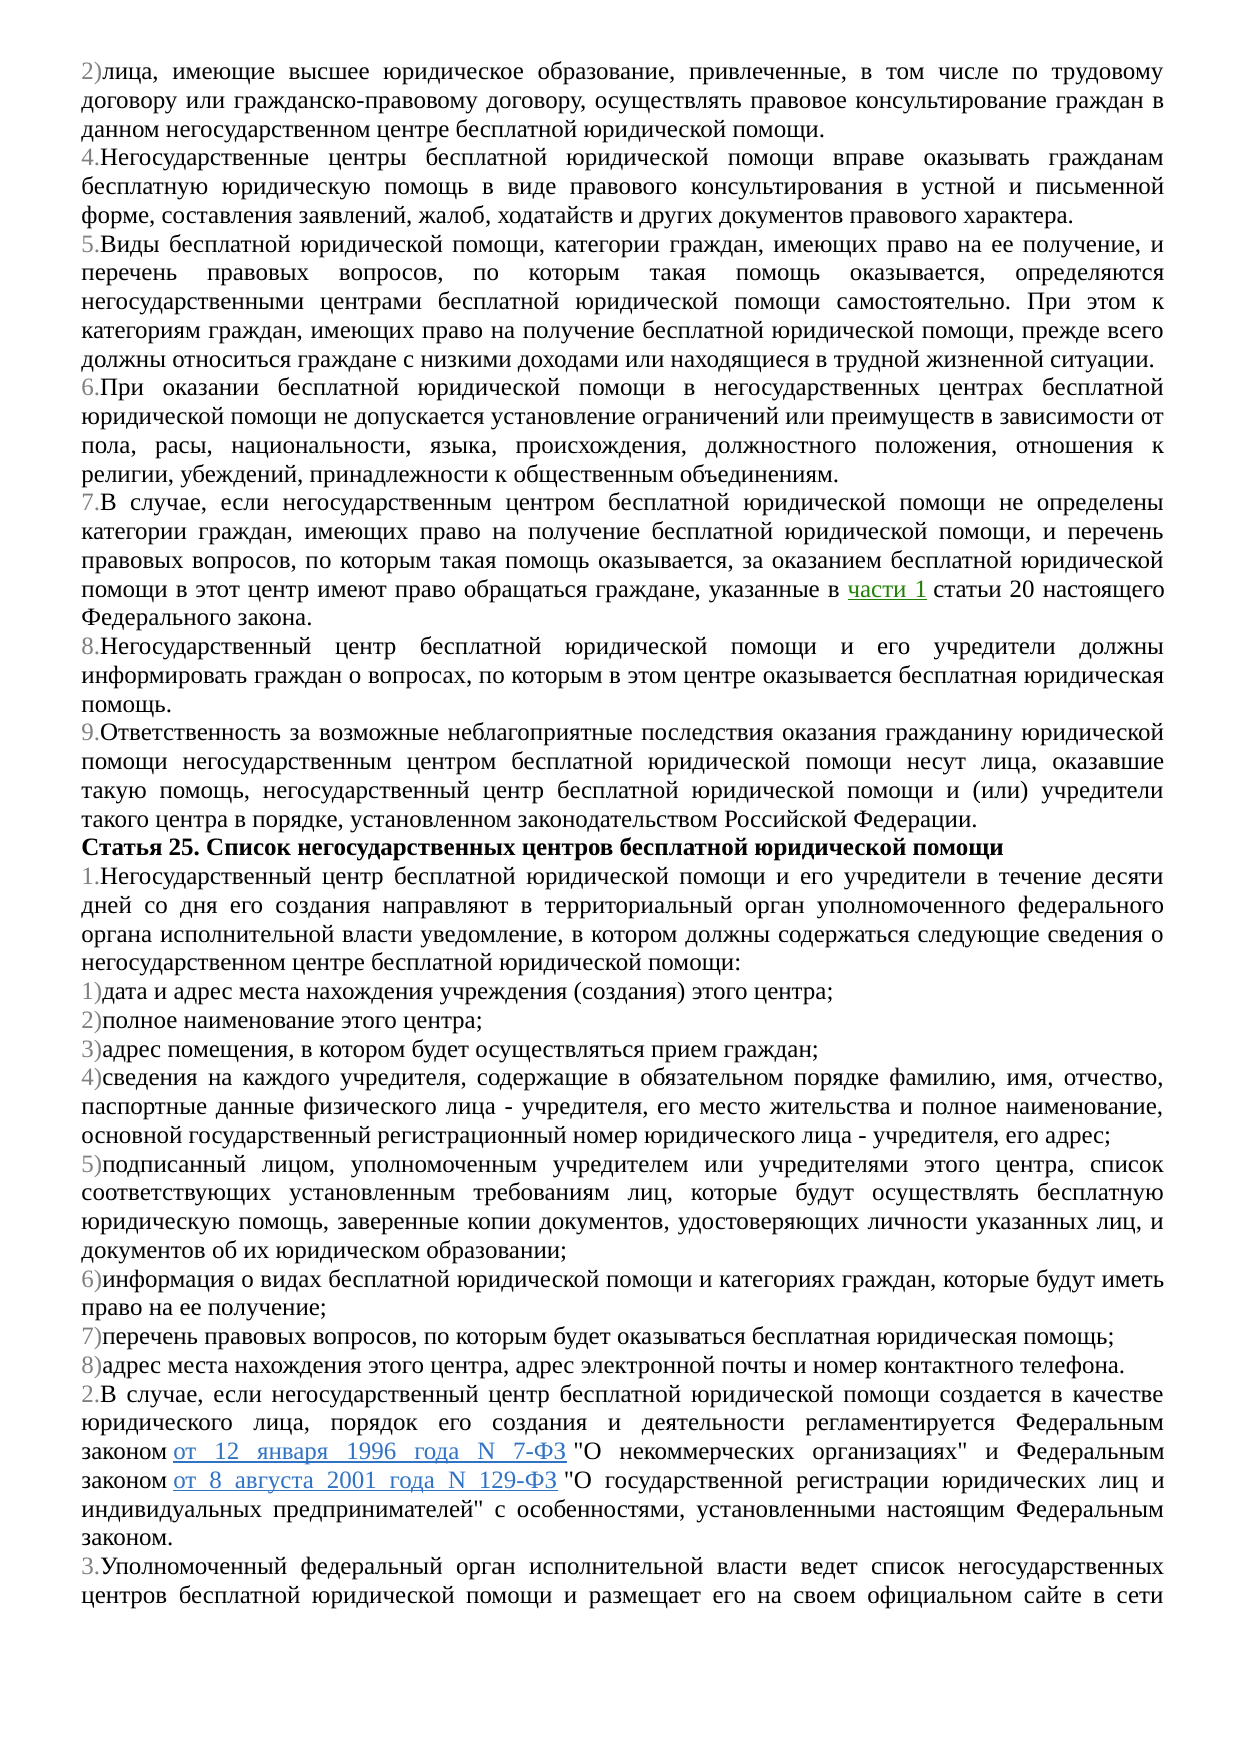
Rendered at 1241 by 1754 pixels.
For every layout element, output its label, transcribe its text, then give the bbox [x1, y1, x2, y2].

text 2)полное наименование этого центра; [81, 1005, 1165, 1034]
text 3)адрес помещения, в котором будет осуществляться прием граждан; [81, 1034, 1165, 1062]
text 3.Уполномоченный федеральный орган исполнительной власти ведет список негосударственных центров бесплатной юридической помощи и размещает его на своем официальном сайте в сети [81, 1551, 1165, 1609]
text 7.В случае, если негосударственным центром бесплатной юридической помощи не определены категории граждан, имеющих право на получение бесплатной юридической помощи, и перечень правовых вопросов, по которым такая помощь оказывается, за оказанием бесплатной юридической помощи в этот центр имеют право обращаться граждане, указанные в части 1 статьи 20 настоящего Федерального закона. [81, 487, 1165, 631]
text 2.В случае, если негосударственный центр бесплатной юридической помощи создается в качестве юридического лица, порядок его создания и деятельности регламентируется Федеральным законом от 12 января 1996 года N 7-ФЗ "О некоммерческих организациях" и Федеральным законом от 8 августа 2001 года N 129-ФЗ "О государственной регистрации юридических лиц и индивидуальных предпринимателей" с особенностями, установленными настоящим Федеральным законом. [81, 1379, 1165, 1551]
text 8.Негосударственный центр бесплатной юридической помощи и его учредители должны информировать граждан о вопросах, по которым в этом центре оказывается бесплатная юридическая помощь. [81, 631, 1165, 717]
text 2)лица, имеющие высшее юридическое образование, привлеченные, в том числе по трудовому договору или гражданско-правовому договору, осуществлять правовое консультирование граждан в данном негосударственном центре бесплатной юридической помощи. [81, 56, 1165, 142]
text 8)адрес места нахождения этого центра, адрес электронной почты и номер контактного телефона. [81, 1350, 1165, 1379]
text 9.Ответственность за возможные неблагоприятные последствия оказания гражданину юридической помощи негосударственным центром бесплатной юридической помощи несут лица, оказавшие такую помощь, негосударственный центр бесплатной юридической помощи и (или) учредители такого центра в порядке, установленном законодательством Российской Федерации. [81, 717, 1165, 832]
text 6.При оказании бесплатной юридической помощи в негосударственных центрах бесплатной юридической помощи не допускается установление ограничений или преимуществ в зависимости от пола, расы, национальности, языка, происхождения, должностного положения, отношения к религии, убеждений, принадлежности к общественным объединениям. [81, 372, 1165, 487]
text 1.Негосударственный центр бесплатной юридической помощи и его учредители в течение десяти дней со дня его создания направляют в территориальный орган уполномоченного федерального органа исполнительной власти уведомление, в котором должны содержаться следующие сведения о негосударственном центре бесплатной юридической помощи: [81, 861, 1165, 976]
subtitle Статья 25. Список негосударственных центров бесплатной юридической помощи [81, 832, 1165, 861]
text 5.Виды бесплатной юридической помощи, категории граждан, имеющих право на ее получение, и перечень правовых вопросов, по которым такая помощь оказывается, определяются негосударственными центрами бесплатной юридической помощи самостоятельно. При этом к категориям граждан, имеющих право на получение бесплатной юридической помощи, прежде всего должны относиться граждане с низкими доходами или находящиеся в трудной жизненной ситуации. [81, 229, 1165, 372]
text 4)сведения на каждого учредителя, содержащие в обязательном порядке фамилию, имя, отчество, паспортные данные физического лица - учредителя, его место жительства и полное наименование, основной государственный регистрационный номер юридического лица - учредителя, его адрес; [81, 1062, 1165, 1149]
text 5)подписанный лицом, уполномоченным учредителем или учредителями этого центра, список соответствующих установленным требованиям лиц, которые будут осуществлять бесплатную юридическую помощь, заверенные копии документов, удостоверяющих личности указанных лиц, и документов об их юридическом образовании; [81, 1149, 1165, 1264]
text 6)информация о видах бесплатной юридической помощи и категориях граждан, которые будут иметь право на ее получение; [81, 1264, 1165, 1321]
text 4.Негосударственные центры бесплатной юридической помощи вправе оказывать гражданам бесплатную юридическую помощь в виде правового консультирования в устной и письменной форме, составления заявлений, жалоб, ходатайств и других документов правового характера. [81, 142, 1165, 229]
text 7)перечень правовых вопросов, по которым будет оказываться бесплатная юридическая помощь; [81, 1321, 1165, 1350]
text 1)дата и адрес места нахождения учреждения (создания) этого центра; [81, 976, 1165, 1005]
